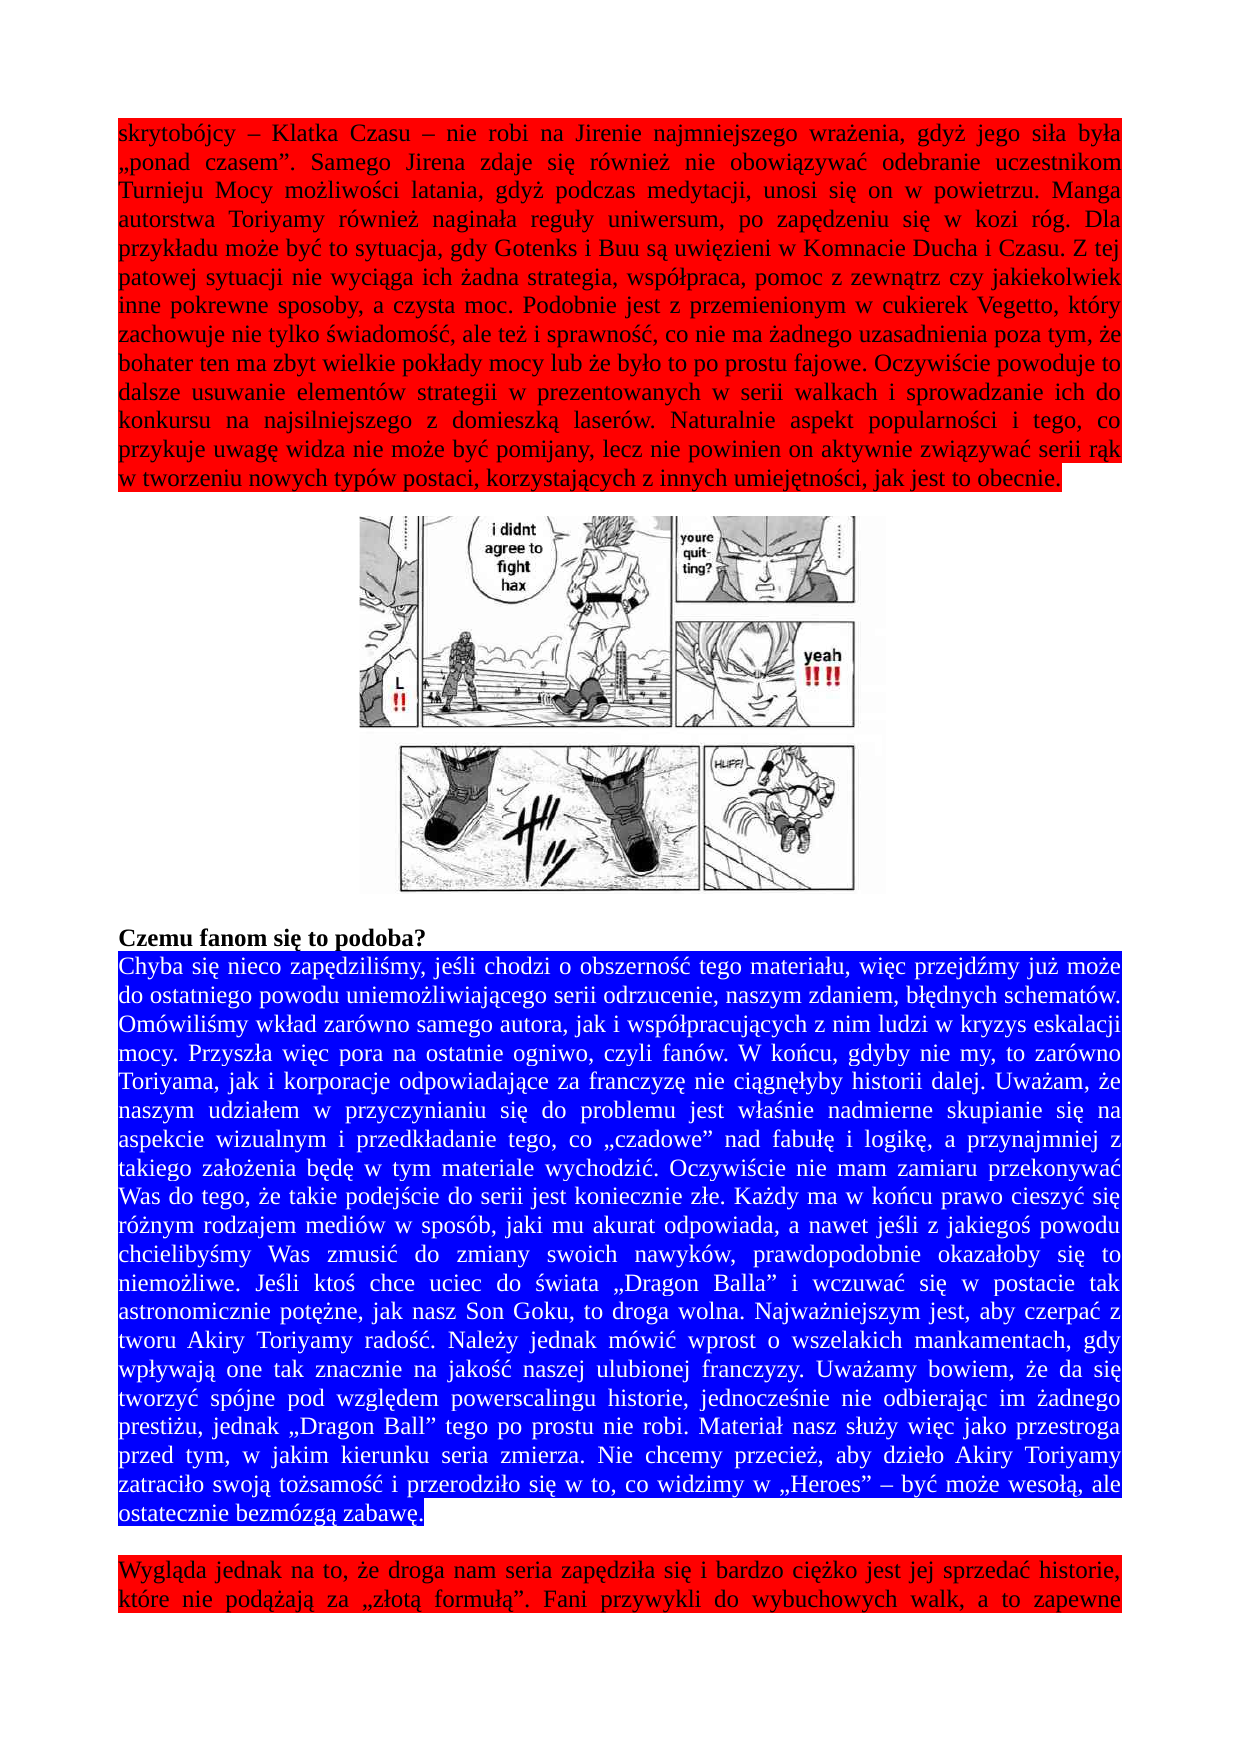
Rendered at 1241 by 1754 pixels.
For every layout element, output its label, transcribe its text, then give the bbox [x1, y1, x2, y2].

text skrytobójcy – Klatka Czasu – nie robi na Jirenie najmniejszego wrażenia, gdyż jego siła była „ponad czasem”. Samego Jirena zdaje się również nie obowiązywać odebranie uczestnikom Turnieju Mocy możliwości latania, gdyż podczas medytacji, unosi się on w powietrzu. Manga autorstwa Toriyamy również naginała reguły uniwersum, po zapędzeniu się w kozi róg. Dla przykładu może być to sytuacja, gdy Gotenks i Buu są uwięzieni w Komnacie Ducha i Czasu. Z tej patowej sytuacji nie wyciąga ich żadna strategia, współpraca, pomoc z zewnątrz czy jakiekolwiek inne pokrewne sposoby, a czysta moc. Podobnie jest z przemienionym w cukierek Vegetto, który zachowuje nie tylko świadomość, ale też i sprawność, co nie ma żadnego uzasadnienia poza tym, że bohater ten ma zbyt wielkie pokłady mocy lub że było to po prostu fajowe. Oczywiście powoduje to dalsze usuwanie elementów strategii w prezentowanych w serii walkach i sprowadzanie ich do konkursu na najsilniejszego z domieszką laserów. Naturalnie aspekt popularności i tego, co przykuje uwagę widza nie może być pomijany, lecz nie powinien on aktywnie związywać serii rąk w tworzeniu nowych typów postaci, korzystających z innych umiejętności, jak jest to obecnie. [118, 118, 1122, 492]
text Chyba się nieco zapędziliśmy, jeśli chodzi o obszerność tego materiału, więc przejdźmy już może do ostatniego powodu uniemożliwiającego serii odrzucenie, naszym zdaniem, błędnych schematów. Omówiliśmy wkład zarówno samego autora, jak i współpracujących z nim ludzi w kryzys eskalacji mocy. Przyszła więc pora na ostatnie ogniwo, czyli fanów. W końcu, gdyby nie my, to zarówno Toriyama, jak i korporacje odpowiadające za franczyzę nie ciągnęłyby historii dalej. Uważam, że naszym udziałem w przyczynianiu się do problemu jest właśnie nadmierne skupianie się na aspekcie wizualnym i przedkładanie tego, co „czadowe” nad fabułę i logikę, a przynajmniej z takiego założenia będę w tym materiale wychodzić. Oczywiście nie mam zamiaru przekonywać Was do tego, że takie podejście do serii jest koniecznie złe. Każdy ma w końcu prawo cieszyć się różnym rodzajem mediów w sposób, jaki mu akurat odpowiada, a nawet jeśli z jakiegoś powodu chcielibyśmy Was zmusić do zmiany swoich nawyków, prawdopodobnie okazałoby się to niemożliwe. Jeśli ktoś chce uciec do świata „Dragon Balla” i wczuwać się w postacie tak astronomicznie potężne, jak nasz Son Goku, to droga wolna. Najważniejszym jest, aby czerpać z tworu Akiry Toriyamy radość. Należy jednak mówić wprost o wszelakich mankamentach, gdy wpływają one tak znacznie na jakość naszej ulubionej franczyzy. Uważamy bowiem, że da się tworzyć spójne pod względem powerscalingu historie, jednocześnie nie odbierając im żadnego prestiżu, jednak „Dragon Ball” tego po prostu nie robi. Materiał nasz służy więc jako przestroga przed tym, w jakim kierunku seria zmierza. Nie chcemy przecież, aby dzieło Akiry Toriyamy zatraciło swoją tożsamość i przerodziło się w to, co widzimy w „Heroes” – być może wesołą, ale ostatecznie bezmózgą zabawę. [118, 951, 1122, 1526]
text Czemu fanom się to podoba? [118, 923, 1122, 951]
picture [359, 516, 887, 894]
text Wygląda jednak na to, że droga nam seria zapędziła się i bardzo ciężko jest jej sprzedać historie, które nie podążają za „złotą formułą”. Fani przywykli do wybuchowych walk, a to zapewne [118, 1555, 1122, 1613]
